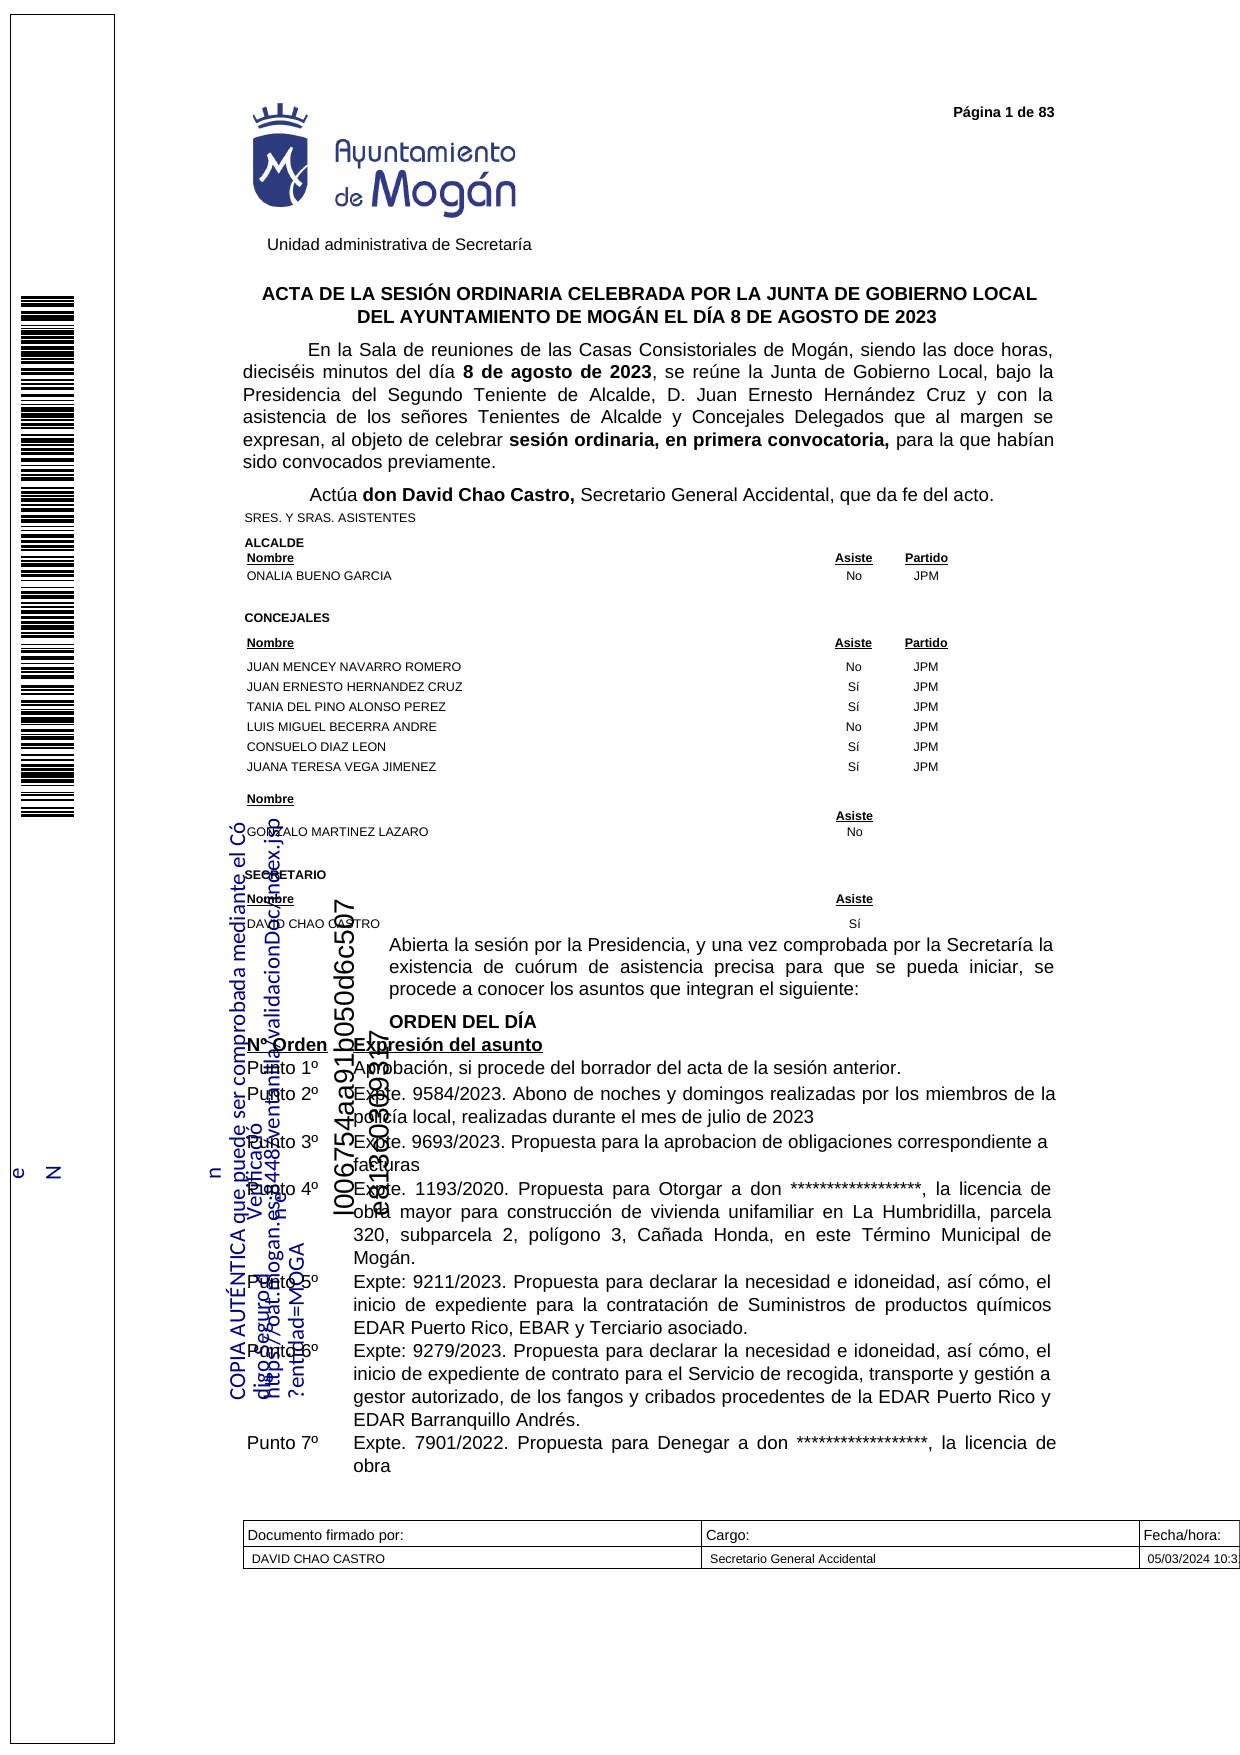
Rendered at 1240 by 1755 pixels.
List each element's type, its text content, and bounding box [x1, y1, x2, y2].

table_cell Punto 2º [247, 1083, 353, 1131]
table_cell Punto 1º [247, 1057, 353, 1083]
table_cell Sí [554, 680, 904, 699]
table_cell Expte: 9279/2023. Propuesta para declarar la necesidad e idoneidad, así cómo, el inicio de expediente de contrato para el Servicio de recogida, transporte y gestión a gestor autorizado, de los fangos y cribados procedentes de la EDAR Puerto Rico y EDAR Barranquillo Andrés. [353, 1340, 1057, 1432]
table_cell Sí [554, 700, 904, 719]
table_cell Partido [905, 792, 949, 825]
table_cell Expte. 9584/2023. Abono de noches y domingos realizadas por los miembros de la policía local, realizadas durante el mes de julio de 2023 [353, 1083, 1057, 1131]
table_cell Punto 7º [247, 1432, 353, 1478]
table_header Expresión del asunto [371, 1034, 1057, 1057]
text Actúa don David Chao Castro, Secretario General Accidental, que da fe del acto. [309, 483, 1054, 505]
table_cell LUIS MIGUEL BECERRA ANDRE [244, 719, 554, 739]
table_header Asiste [554, 551, 904, 568]
table_cell Expte. 1193/2020. Propuesta para Otorgar a don ******************, la licencia de obra mayor para construcción de vivienda unifamiliar en La Humbridilla, parcela 320, subparcela 2, polígono 3, Cañada Honda, en este Término Municipal de Mogán. [353, 1178, 1057, 1270]
table_header Nº Orden [247, 1034, 353, 1057]
table_cell Nombre [244, 636, 554, 660]
table_cell No [554, 568, 904, 636]
table_cell [905, 825, 949, 892]
table_cell No [554, 719, 904, 739]
table_cell No [554, 660, 904, 679]
table_cell CONSUELO DIAZ LEON [244, 739, 554, 759]
table_cell Sí [554, 916, 904, 933]
text En la Sala de reuniones de las Casas Consistoriales de Mogán, siendo las doce horas, dieciséis minutos del día 8 de agosto de 2023, se reúne la Junta de Gobierno Local, bajo la Presidencia del Segundo Teniente de Alcalde, D. Juan Ernesto Hernández Cruz y con la asistencia de los señores Tenientes de Alcalde y Concejales Delegados que al margen se expresan, al objeto de celebrar sesión ordinaria, en primera convocatoria, para la que habían sido convocados previamente. [243, 339, 1054, 472]
table_cell Sí [554, 739, 904, 759]
table_cell Expte. 9693/2023. Propuesta para la aprobacion de obligaciones correspondiente a facturas [353, 1131, 1057, 1178]
table_cell JPM [905, 739, 949, 759]
table_cell JPM [905, 700, 949, 719]
table_cell Asiste [554, 636, 904, 660]
table_cell JPM [905, 568, 949, 636]
table_cell Punto 3º [247, 1131, 353, 1178]
text Abierta la sesión por la Presidencia, y una vez comprobada por la Secretaría la existencia de cuórum de asistencia precisa para que se pueda iniciar, se procede a conocer los asuntos que integran el siguiente: [243, 933, 1054, 1000]
table_cell Asiste [554, 892, 904, 916]
text ORDEN DEL DÍA [243, 1011, 1054, 1032]
table_cell Sí [554, 759, 904, 792]
table_cell DAVID CHAO CASTRO [244, 916, 554, 933]
table_cell JUAN ERNESTO HERNANDEZ CRUZ [244, 680, 554, 699]
text SRES. Y SRAS. ASISTENTES [244, 511, 1054, 525]
table_cell JPM [905, 660, 949, 679]
table_cell TANIA DEL PINO ALONSO PEREZ [244, 700, 554, 719]
table_cell Aprobación, si procede del borrador del acta de la sesión anterior. [353, 1057, 1057, 1083]
table_cell Expte. 7901/2022. Propuesta para Denegar a don ******************, la licencia de obra [353, 1432, 1057, 1478]
table_cell Punto 4º [247, 1178, 353, 1270]
table_cell JPM [905, 719, 949, 739]
subtitle ALCALDE [244, 536, 1054, 550]
table_cell Asiste [554, 792, 904, 825]
table_cell Nombre [244, 892, 554, 916]
table_cell ONALIA BUENO GARCIA CONCEJALES [244, 568, 554, 636]
table_cell GONZALO MARTINEZ LAZARO SECRETARIO [244, 825, 554, 892]
table_cell Nombre [244, 792, 554, 825]
table_cell Punto 6º [247, 1340, 353, 1432]
table_cell . [905, 916, 949, 933]
table_cell Punto 5º [247, 1270, 353, 1340]
table_cell JUAN MENCEY NAVARRO ROMERO [244, 660, 554, 679]
table_cell Expte: 9211/2023. Propuesta para declarar la necesidad e idoneidad, así cómo, el inicio de expediente para la contratación de Suministros de productos químicos EDAR Puerto Rico, EBAR y Terciario asociado. [353, 1270, 1057, 1340]
table_cell Partido [905, 892, 949, 916]
table_header Nombre [244, 551, 554, 568]
subtitle ACTA DE LA SESIÓN ORDINARIA CELEBRADA POR LA JUNTA DE GOBIERNO LOCAL DEL AYUNTAMIENTO DE MOGÁN EL DÍA 8 DE AGOSTO DE 2023 [245, 283, 1054, 328]
table_cell Partido [905, 636, 949, 660]
table_cell No [554, 825, 904, 892]
table_cell JUANA TERESA VEGA JIMENEZ [244, 759, 554, 792]
table_header Partido [905, 551, 949, 568]
table_cell JPM [905, 759, 949, 792]
table_cell JPM [905, 680, 949, 699]
